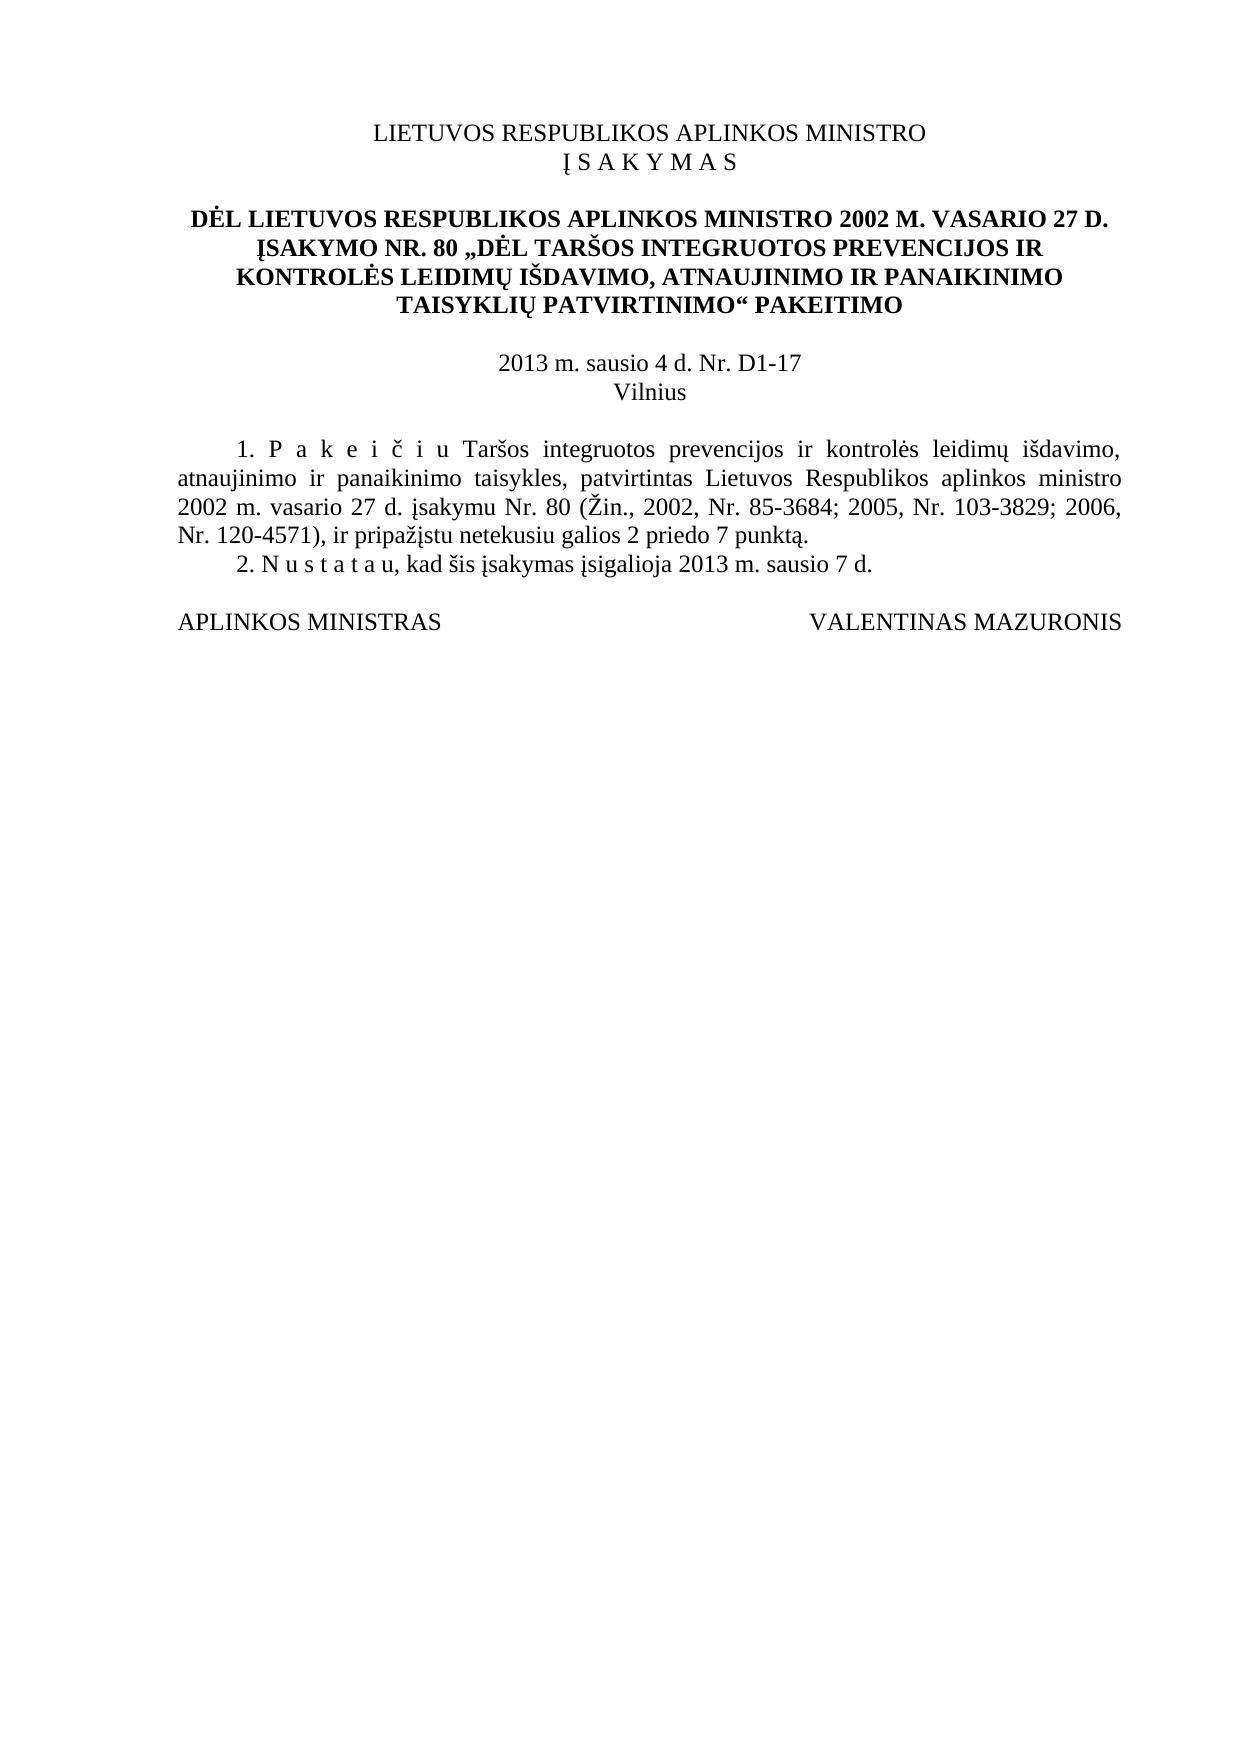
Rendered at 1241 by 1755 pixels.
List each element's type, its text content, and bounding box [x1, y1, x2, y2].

text 1. P a k e i č i u Taršos integruotos prevencijos ir kontrolės leidimų išdavimo, atnaujinimo ir panaikinimo taisykles, patvirtintas Lietuvos Respublikos aplinkos ministro 2002 m. vasario 27 d. įsakymu Nr. 80 (Žin., 2002, Nr. 85-3684; 2005, Nr. 103-3829; 2006, Nr. 120-4571), ir pripažįstu netekusiu galios 2 priedo 7 punktą. [177, 434, 1122, 549]
text Į S A K Y M A S [177, 147, 1122, 176]
text LIETUVOS RESPUBLIKOS APLINKOS MINISTRO [177, 118, 1122, 147]
text Aplinkos ministras Valentinas Mazuronis [177, 607, 1122, 636]
text 2013 m. sausio 4 d. Nr. D1-17 [177, 348, 1122, 377]
text Vilnius [177, 377, 1122, 406]
text DĖL LIETUVOS RESPUBLIKOS APLINKOS MINISTRO 2002 M. VASARIO 27 D. ĮSAKYMO NR. 80 „DĖL TARŠOS INTEGRUOTOS PREVENCIJOS IR KONTROLĖS LEIDIMŲ IŠDAVIMO, ATNAUJINIMO IR PANAIKINIMO TAISYKLIŲ PATVIRTINIMO“ PAKEITIMO [177, 204, 1122, 319]
text 2. N u s t a t a u, kad šis įsakymas įsigalioja 2013 m. sausio 7 d. [177, 549, 1122, 578]
